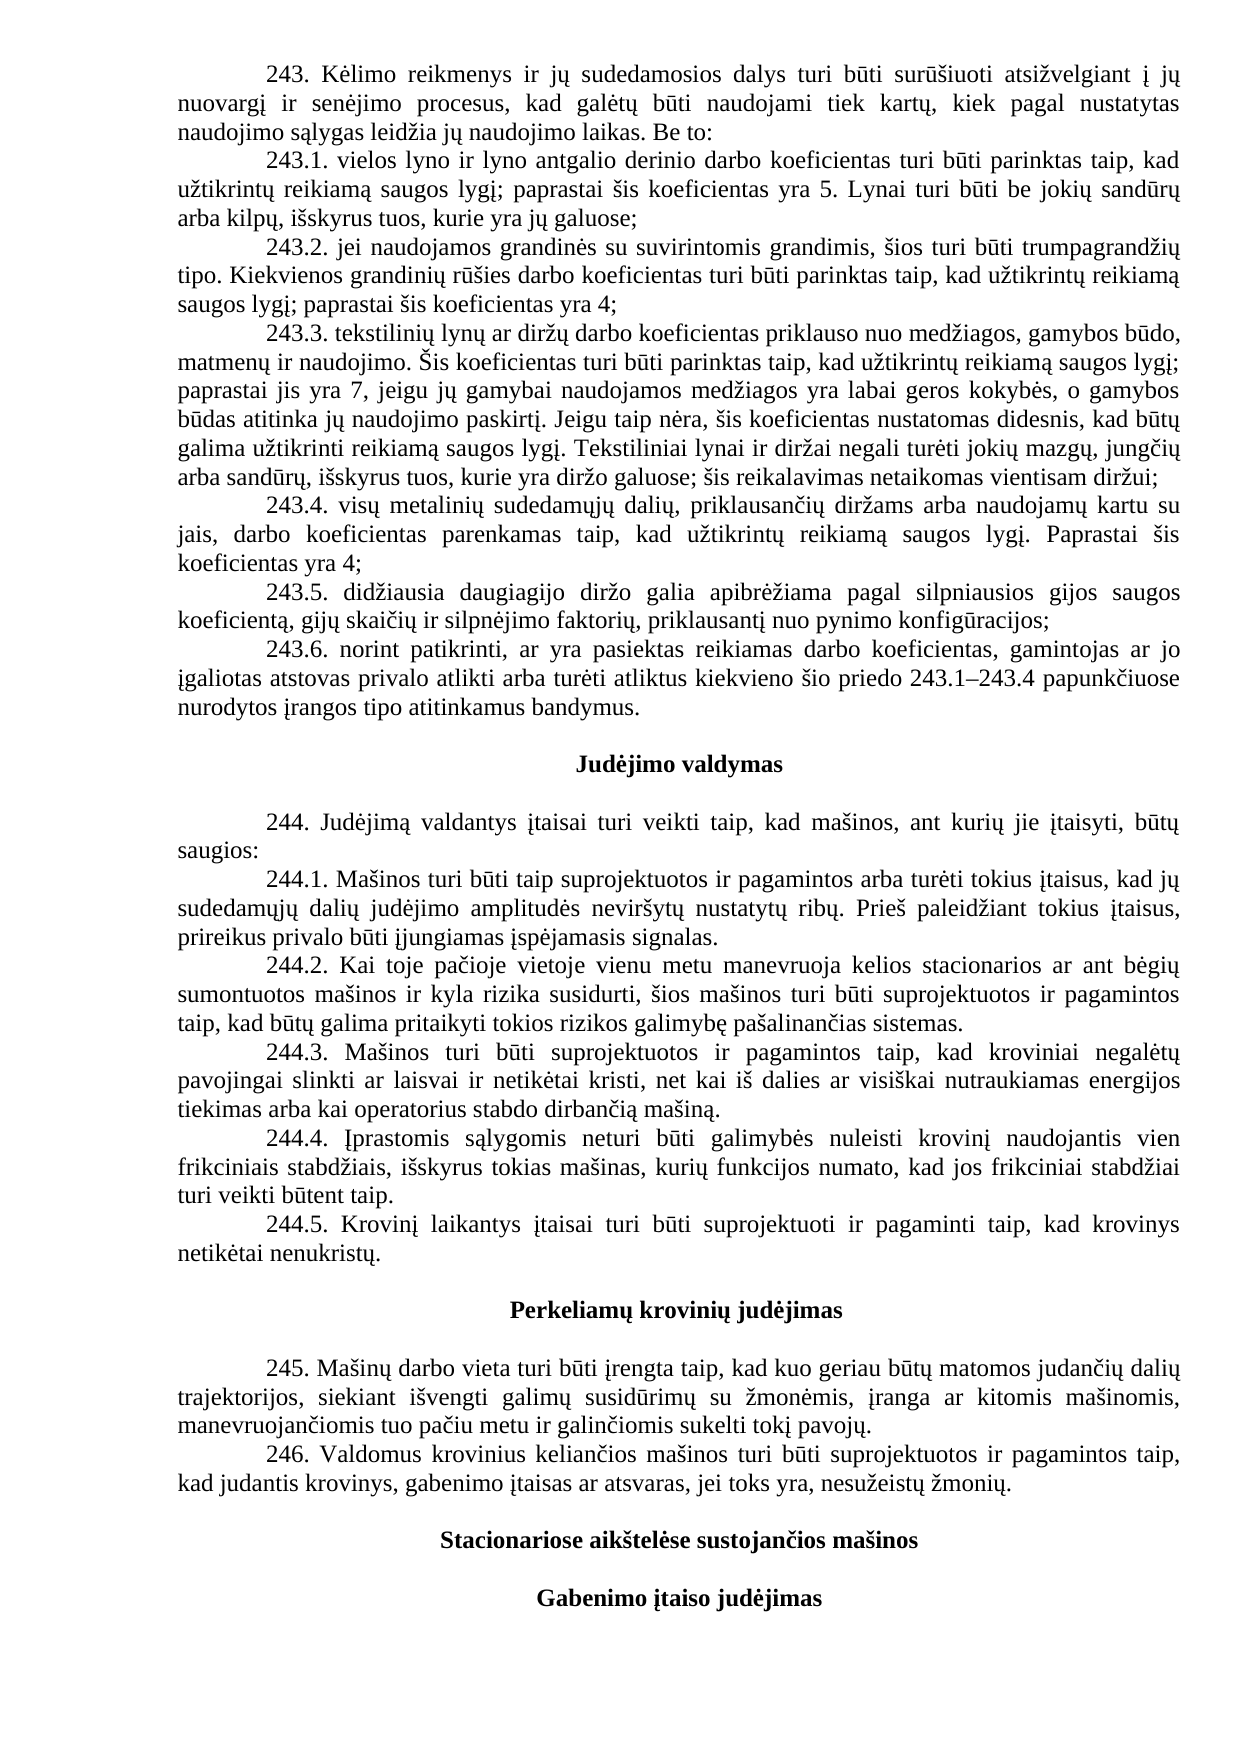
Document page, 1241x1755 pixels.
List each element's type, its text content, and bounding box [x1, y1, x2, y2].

text 244. Judėjimą valdantys įtaisai turi veikti taip, kad mašinos, ant kurių jie įtaisyti, būtų saugios: [177, 807, 1181, 864]
text 244.1. Mašinos turi būti taip suprojektuotos ir pagamintos arba turėti tokius įtaisus, kad jų sudedamųjų dalių judėjimo amplitudės neviršytų nustatytų ribų. Prieš paleidžiant tokius įtaisus, prireikus privalo būti įjungiamas įspėjamasis signalas. [177, 864, 1181, 950]
text 244.5. Krovinį laikantys įtaisai turi būti suprojektuoti ir pagaminti taip, kad krovinys netikėtai nenukristų. [177, 1209, 1181, 1267]
text 243.4. visų metalinių sudedamųjų dalių, priklausančių diržams arba naudojamų kartu su jais, darbo koeficientas parenkamas taip, kad užtikrintų reikiamą saugos lygį. Paprastai šis koeficientas yra 4; [177, 490, 1181, 577]
text 243. Kėlimo reikmenys ir jų sudedamosios dalys turi būti surūšiuoti atsižvelgiant į jų nuovargį ir senėjimo procesus, kad galėtų būti naudojami tiek kartų, kiek pagal nustatytas naudojimo sąlygas leidžia jų naudojimo laikas. Be to: [177, 59, 1181, 145]
text 243.2. jei naudojamos grandinės su suvirintomis grandimis, šios turi būti trumpagrandžių tipo. Kiekvienos grandinių rūšies darbo koeficientas turi būti parinktas taip, kad užtikrintų reikiamą saugos lygį; paprastai šis koeficientas yra 4; [177, 232, 1181, 318]
text 244.4. Įprastomis sąlygomis neturi būti galimybės nuleisti krovinį naudojantis vien frikciniais stabdžiais, išskyrus tokias mašinas, kurių funkcijos numato, kad jos frikciniai stabdžiai turi veikti būtent taip. [177, 1123, 1181, 1209]
text 243.1. vielos lyno ir lyno antgalio derinio darbo koeficientas turi būti parinktas taip, kad užtikrintų reikiamą saugos lygį; paprastai šis koeficientas yra 5. Lynai turi būti be jokių sandūrų arba kilpų, išskyrus tuos, kurie yra jų galuose; [177, 145, 1181, 232]
text 244.2. Kai toje pačioje vietoje vienu metu manevruoja kelios stacionarios ar ant bėgių sumontuotos mašinos ir kyla rizika susidurti, šios mašinos turi būti suprojektuotos ir pagamintos taip, kad būtų galima pritaikyti tokios rizikos galimybę pašalinančias sistemas. [177, 950, 1181, 1037]
text Stacionariose aikštelėse sustojančios mašinos [177, 1525, 1181, 1554]
text Perkeliamų krovinių judėjimas [177, 1295, 1181, 1324]
text 243.3. tekstilinių lynų ar diržų darbo koeficientas priklauso nuo medžiagos, gamybos būdo, matmenų ir naudojimo. Šis koeficientas turi būti parinktas taip, kad užtikrintų reikiamą saugos lygį; paprastai jis yra 7, jeigu jų gamybai naudojamos medžiagos yra labai geros kokybės, o gamybos būdas atitinka jų naudojimo paskirtį. Jeigu taip nėra, šis koeficientas nustatomas didesnis, kad būtų galima užtikrinti reikiamą saugos lygį. Tekstiliniai lynai ir diržai negali turėti jokių mazgų, jungčių arba sandūrų, išskyrus tuos, kurie yra diržo galuose; šis reikalavimas netaikomas vientisam diržui; [177, 318, 1181, 490]
text 246. Valdomus krovinius keliančios mašinos turi būti suprojektuotos ir pagamintos taip, kad judantis krovinys, gabenimo įtaisas ar atsvaras, jei toks yra, nesužeistų žmonių. [177, 1439, 1181, 1497]
text Gabenimo įtaiso judėjimas [177, 1583, 1181, 1612]
text 243.5. didžiausia daugiagijo diržo galia apibrėžiama pagal silpniausios gijos saugos koeficientą, gijų skaičių ir silpnėjimo faktorių, priklausantį nuo pynimo konfigūracijos; [177, 577, 1181, 634]
text 245. Mašinų darbo vieta turi būti įrengta taip, kad kuo geriau būtų matomos judančių dalių trajektorijos, siekiant išvengti galimų susidūrimų su žmonėmis, įranga ar kitomis mašinomis, manevruojančiomis tuo pačiu metu ir galinčiomis sukelti tokį pavojų. [177, 1353, 1181, 1439]
text 244.3. Mašinos turi būti suprojektuotos ir pagamintos taip, kad kroviniai negalėtų pavojingai slinkti ar laisvai ir netikėtai kristi, net kai iš dalies ar visiškai nutraukiamas energijos tiekimas arba kai operatorius stabdo dirbančią mašiną. [177, 1037, 1181, 1123]
text Judėjimo valdymas [177, 749, 1181, 778]
text 243.6. norint patikrinti, ar yra pasiektas reikiamas darbo koeficientas, gamintojas ar jo įgaliotas atstovas privalo atlikti arba turėti atliktus kiekvieno šio priedo 243.1–243.4 papunkčiuose nurodytos įrangos tipo atitinkamus bandymus. [177, 634, 1181, 720]
